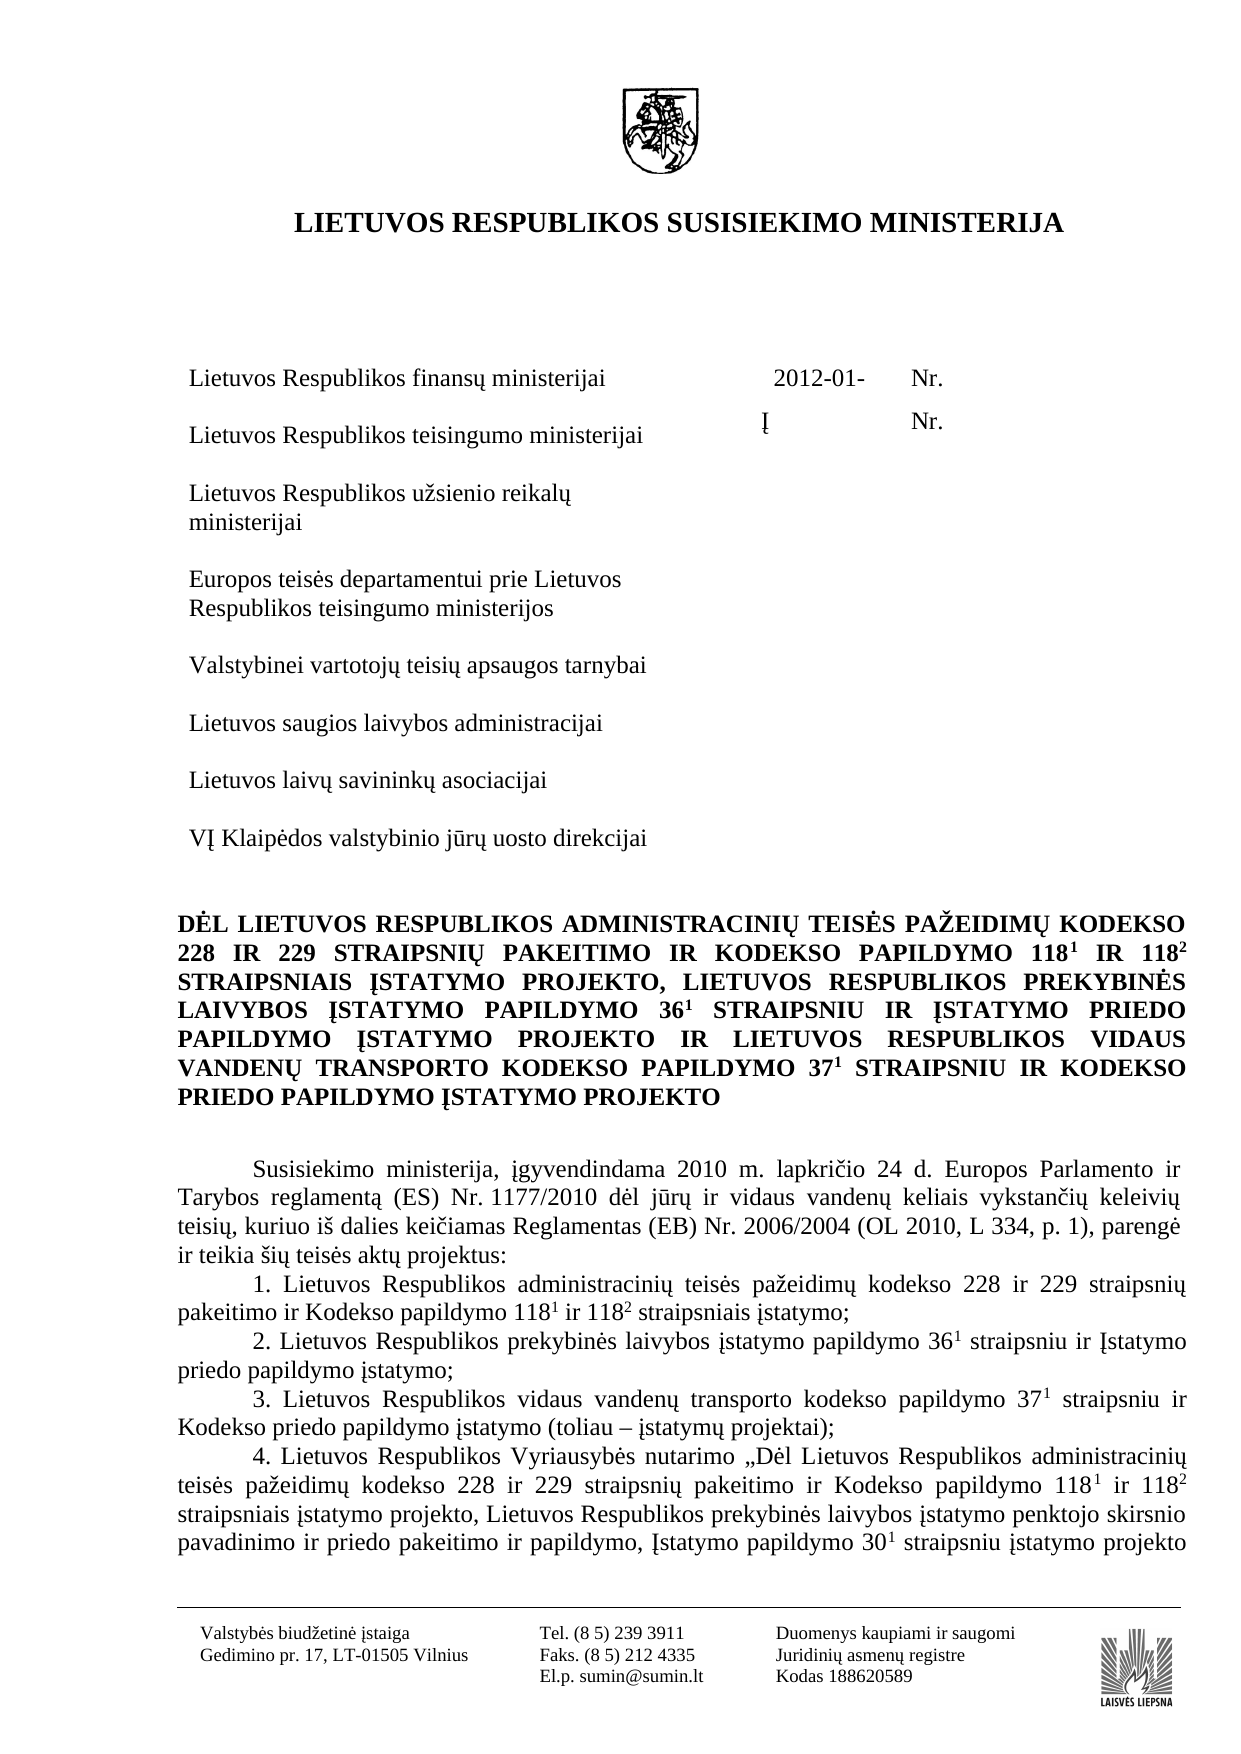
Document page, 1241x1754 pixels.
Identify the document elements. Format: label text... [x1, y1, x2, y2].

table_header [167, 59, 509, 88]
table_header Lietuvos Respublikos finansų ministerijai Lietuvos Respublikos teisingumo ministerijai Lietuvos Respublikos užsienio reikalų ministerijai Europos teisės departamentui prie Lietuvos Respublikos teisingumo ministerijos Valstybinei vartotojų teisių apsaugos tarnybai Lietuvos saugios laivybos administracijai Lietuvos laivų savininkų asociacijai VĮ Klaipėdos valstybinio jūrų uosto direkcijai [177, 363, 661, 881]
table_header [509, 59, 813, 88]
subtitle Susisiekimo ministerija, įgyvendindama 2010 m. lapkričio 24 d. Europos Parlamento ir Tarybos reglamentą (ES) Nr. 1177/2010 dėl jūrų ir vidaus vandenų keliais vykstančių keleivių teisių, kuriuo iš dalies keičiamas Reglamentas (EB) Nr. 2006/2004 (OL 2010, L 334, p. 1), parengė ir teikia šių teisės aktų projektus: [177, 1154, 1181, 1269]
text 3. Lietuvos Respublikos vidaus vandenų transporto kodekso papildymo 371 straipsniu ir Kodekso priedo papildymo įstatymo (toliau – įstatymų projektai); [177, 1384, 1187, 1441]
text 2. Lietuvos Respublikos prekybinės laivybos įstatymo papildymo 361 straipsniu ir Įstatymo priedo papildymo įstatymo; [177, 1326, 1187, 1384]
table_cell [661, 881, 749, 909]
table_cell [701, 88, 813, 174]
text 4. Lietuvos Respublikos Vyriausybės nutarimo „Dėl Lietuvos Respublikos administracinių teisės pažeidimų kodekso 228 ir 229 straipsnių pakeitimo ir Kodekso papildymo 1181 ir 1182 straipsniais įstatymo projekto, Lietuvos Respublikos prekybinės laivybos įstatymo penktojo skirsnio pavadinimo ir priedo pakeitimo ir papildymo, Įstatymo papildymo 301 straipsniu įstatymo projekto [177, 1441, 1187, 1556]
table_cell [167, 88, 509, 174]
table_cell [177, 881, 661, 909]
table_cell [813, 88, 1191, 174]
table_cell [750, 881, 1218, 909]
table_cell [509, 88, 622, 174]
table_header [661, 363, 749, 881]
table_header [813, 59, 1191, 88]
table_header 2012-01- Nr. Į Nr. [750, 363, 1218, 881]
text LIETUVOS RESPUBLIKOS SUSISIEKIMO MINISTERIJA [177, 205, 1181, 238]
text 1. Lietuvos Respublikos administracinių teisės pažeidimų kodekso 228 ir 229 straipsnių pakeitimo ir Kodekso papildymo 1181 ir 1182 straipsniais įstatymo; [177, 1269, 1187, 1326]
text DĖL LIETUVOS RESPUBLIKOS ADMINISTRACINIŲ TEISĖS PAŽEIDIMŲ KODEKSO 228 IR 229 STRAIPSNIŲ PAKEITIMO IR KODEKSO PAPILDYMO 1181 IR 1182 STRAIPSNIAIS ĮSTATYMO PROJEKTO, LIETUVOS RESPUBLIKOS PREKYBINĖS LAIVYBOS ĮSTATYMO PAPILDYMO 361 STRAIPSNIU IR ĮSTATYMO PRIEDO PAPILDYMO ĮSTATYMO PROJEKTO IR LIETUVOS RESPUBLIKOS VIDAUS VANDENŲ TRANSPORTO KODEKSO PAPILDYMO 371 STRAIPSNIU IR KODEKSO PRIEDO PAPILDYMO ĮSTATYMO PROJEKTO [177, 909, 1187, 1111]
